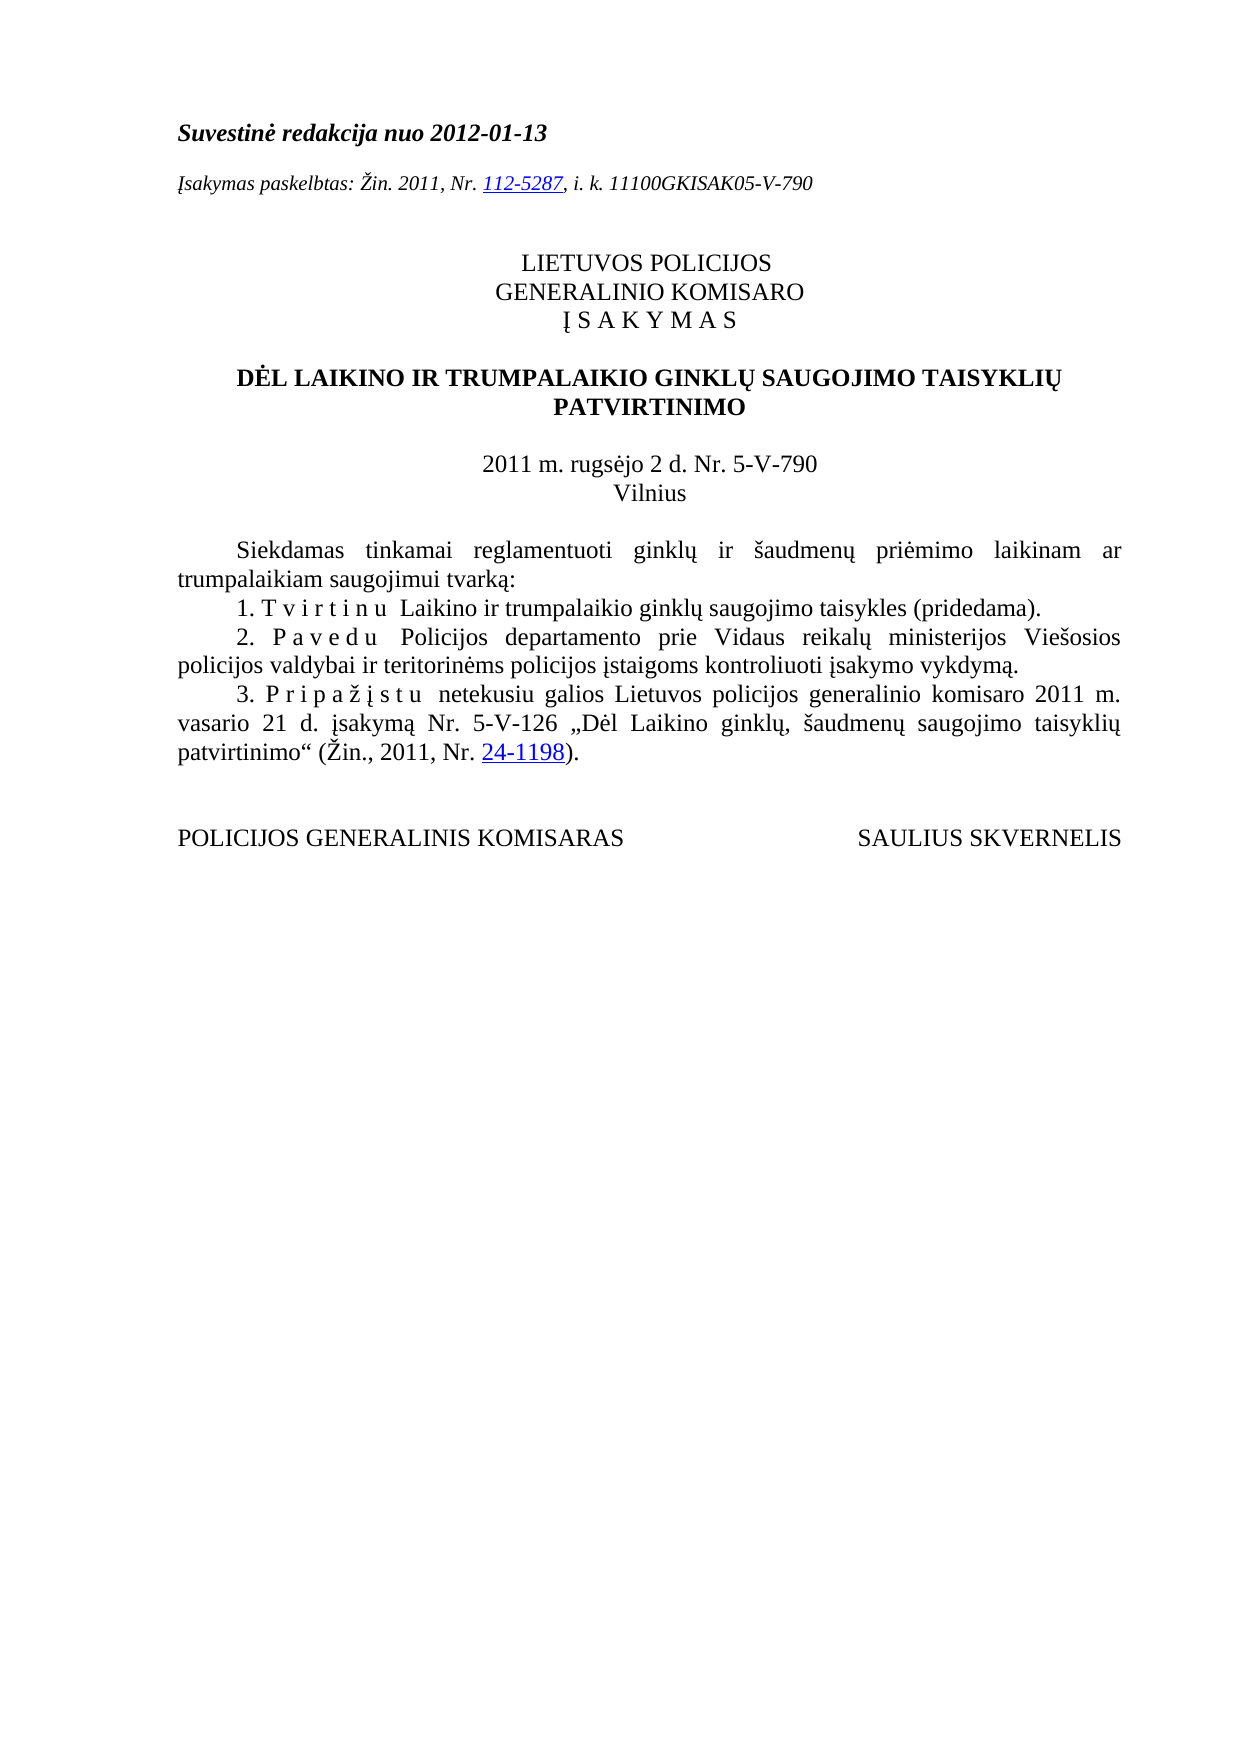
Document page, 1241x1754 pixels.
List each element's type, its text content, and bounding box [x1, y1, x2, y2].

text Policijos generalinis komisaras Saulius Skvernelis [177, 823, 1122, 852]
text 3. Pripažįstu netekusiu galios Lietuvos policijos generalinio komisaro 2011 m. vasario 21 d. įsakymą Nr. 5-V-126 „Dėl Laikino ginklų, šaudmenų saugojimo taisyklių patvirtinimo“ (Žin., 2011, Nr. 24-1198). [177, 679, 1122, 765]
text Įsakymas paskelbtas: Žin. 2011, Nr. 112-5287, i. k. 11100GKISAK05-V-790 [177, 171, 1122, 195]
text 2011 m. rugsėjo 2 d. Nr. 5-V-790 [177, 449, 1122, 478]
text ĮSAKYMAS [177, 305, 1122, 334]
text Suvestinė redakcija nuo 2012-01-13 [177, 118, 1122, 147]
text Vilnius [177, 478, 1122, 507]
text 1. Tvirtinu Laikino ir trumpalaikio ginklų saugojimo taisykles (pridedama). [177, 593, 1122, 622]
text Siekdamas tinkamai reglamentuoti ginklų ir šaudmenų priėmimo laikinam ar trumpalaikiam saugojimui tvarką: [177, 535, 1122, 593]
text LIETUVOS POLICIJOS [177, 248, 1122, 277]
text GENERALINIO KOMISARO [177, 277, 1122, 305]
text DĖL LAIKINO IR TRUMPALAIKIO GINKLŲ SAUGOJIMO TAISYKLIŲ PATVIRTINIMO [177, 363, 1122, 420]
text 2. Pavedu Policijos departamento prie Vidaus reikalų ministerijos Viešosios policijos valdybai ir teritorinėms policijos įstaigoms kontroliuoti įsakymo vykdymą. [177, 622, 1122, 679]
